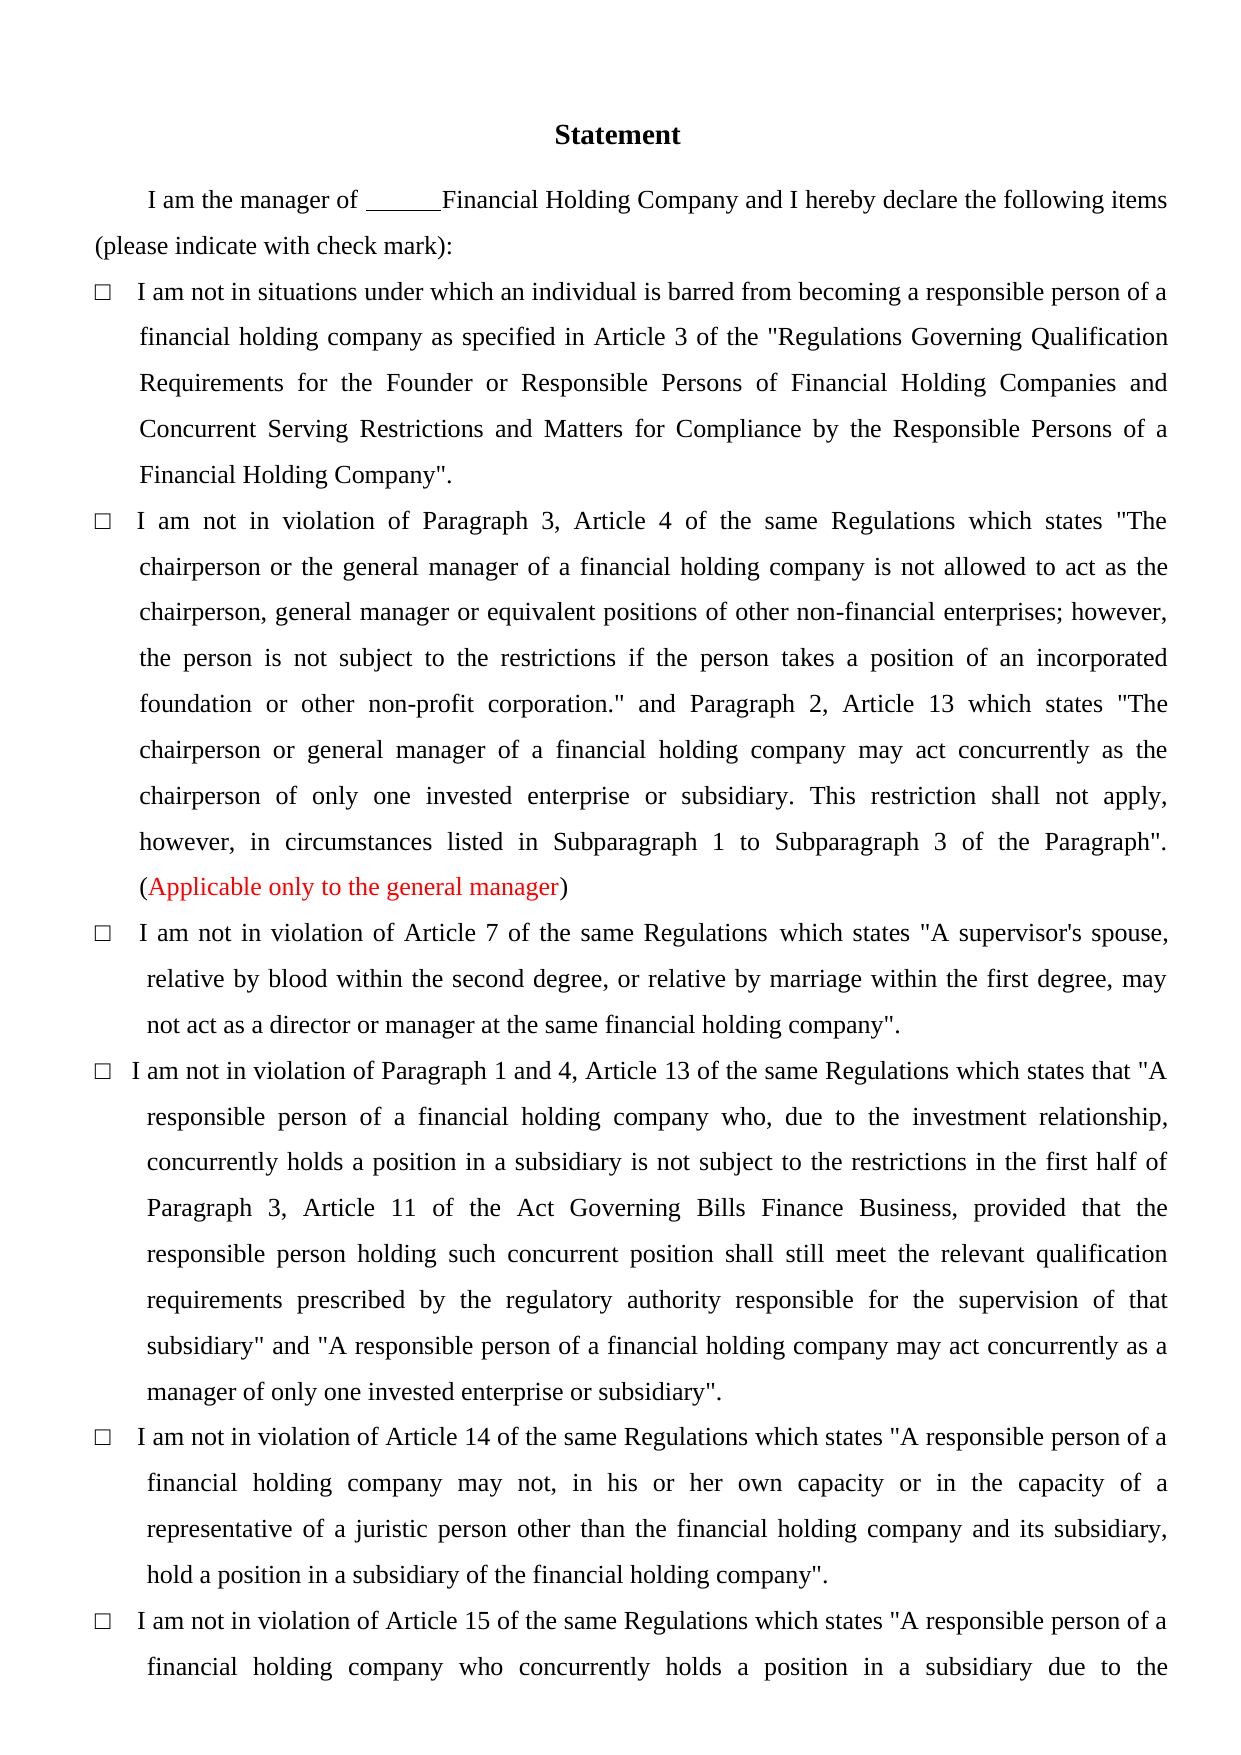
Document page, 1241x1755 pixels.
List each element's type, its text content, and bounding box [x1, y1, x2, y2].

text □ I am not in violation of Paragraph 1 and 4, Article 13 of the same Regulations which states that "A responsible person of a financial holding company who, due to the investment relationship, concurrently holds a position in a subsidiary is not subject to the restrictions in the first half of Paragraph 3, Article 11 of the Act Governing Bills Finance Business, provided that the responsible person holding such concurrent position shall still meet the relevant qualification requirements prescribed by the regulatory authority responsible for the supervision of that subsidiary" and "A responsible person of a financial holding company may act concurrently as a manager of only one invested enterprise or subsidiary". [94, 1042, 1169, 1409]
text □ I am not in situations under which an individual is barred from becoming a responsible person of a financial holding company as specified in Article 3 of the "Regulations Governing Qualification Requirements for the Founder or Responsible Persons of Financial Holding Companies and Concurrent Serving Restrictions and Matters for Compliance by the Responsible Persons of a Financial Holding Company". [94, 263, 1169, 492]
subtitle Statement [94, 78, 1169, 153]
text □ I am not in violation of Article 14 of the same Regulations which states "A responsible person of a financial holding company may not, in his or her own capacity or in the capacity of a representative of a juristic person other than the financial holding company and its subsidiary, hold a position in a subsidiary of the financial holding company". [94, 1409, 1169, 1592]
text I am the manager of Financial Holding Company and I hereby declare the following items (please indicate with check mark): [94, 172, 1169, 263]
text □ I am not in violation of Article 15 of the same Regulations which states "A responsible person of a financial holding company who concurrently holds a position in a subsidiary due to the [94, 1592, 1169, 1684]
text □ I am not in violation of Article 7 of the same Regulations which states "A supervisor's spouse, relative by blood within the second degree, or relative by marriage within the first degree, may not act as a director or manager at the same financial holding company". [94, 905, 1169, 1042]
text □ I am not in violation of Paragraph 3, Article 4 of the same Regulations which states "The chairperson or the general manager of a financial holding company is not allowed to act as the chairperson, general manager or equivalent positions of other non-financial enterprises; however, the person is not subject to the restrictions if the person takes a position of an incorporated foundation or other non-profit corporation." and Paragraph 2, Article 13 which states "The chairperson or general manager of a financial holding company may act concurrently as the chairperson of only one invested enterprise or subsidiary. This restriction shall not apply, however, in circumstances listed in Subparagraph 1 to Subparagraph 3 of the Paragraph". (Applicable only to the general manager) [94, 492, 1169, 905]
